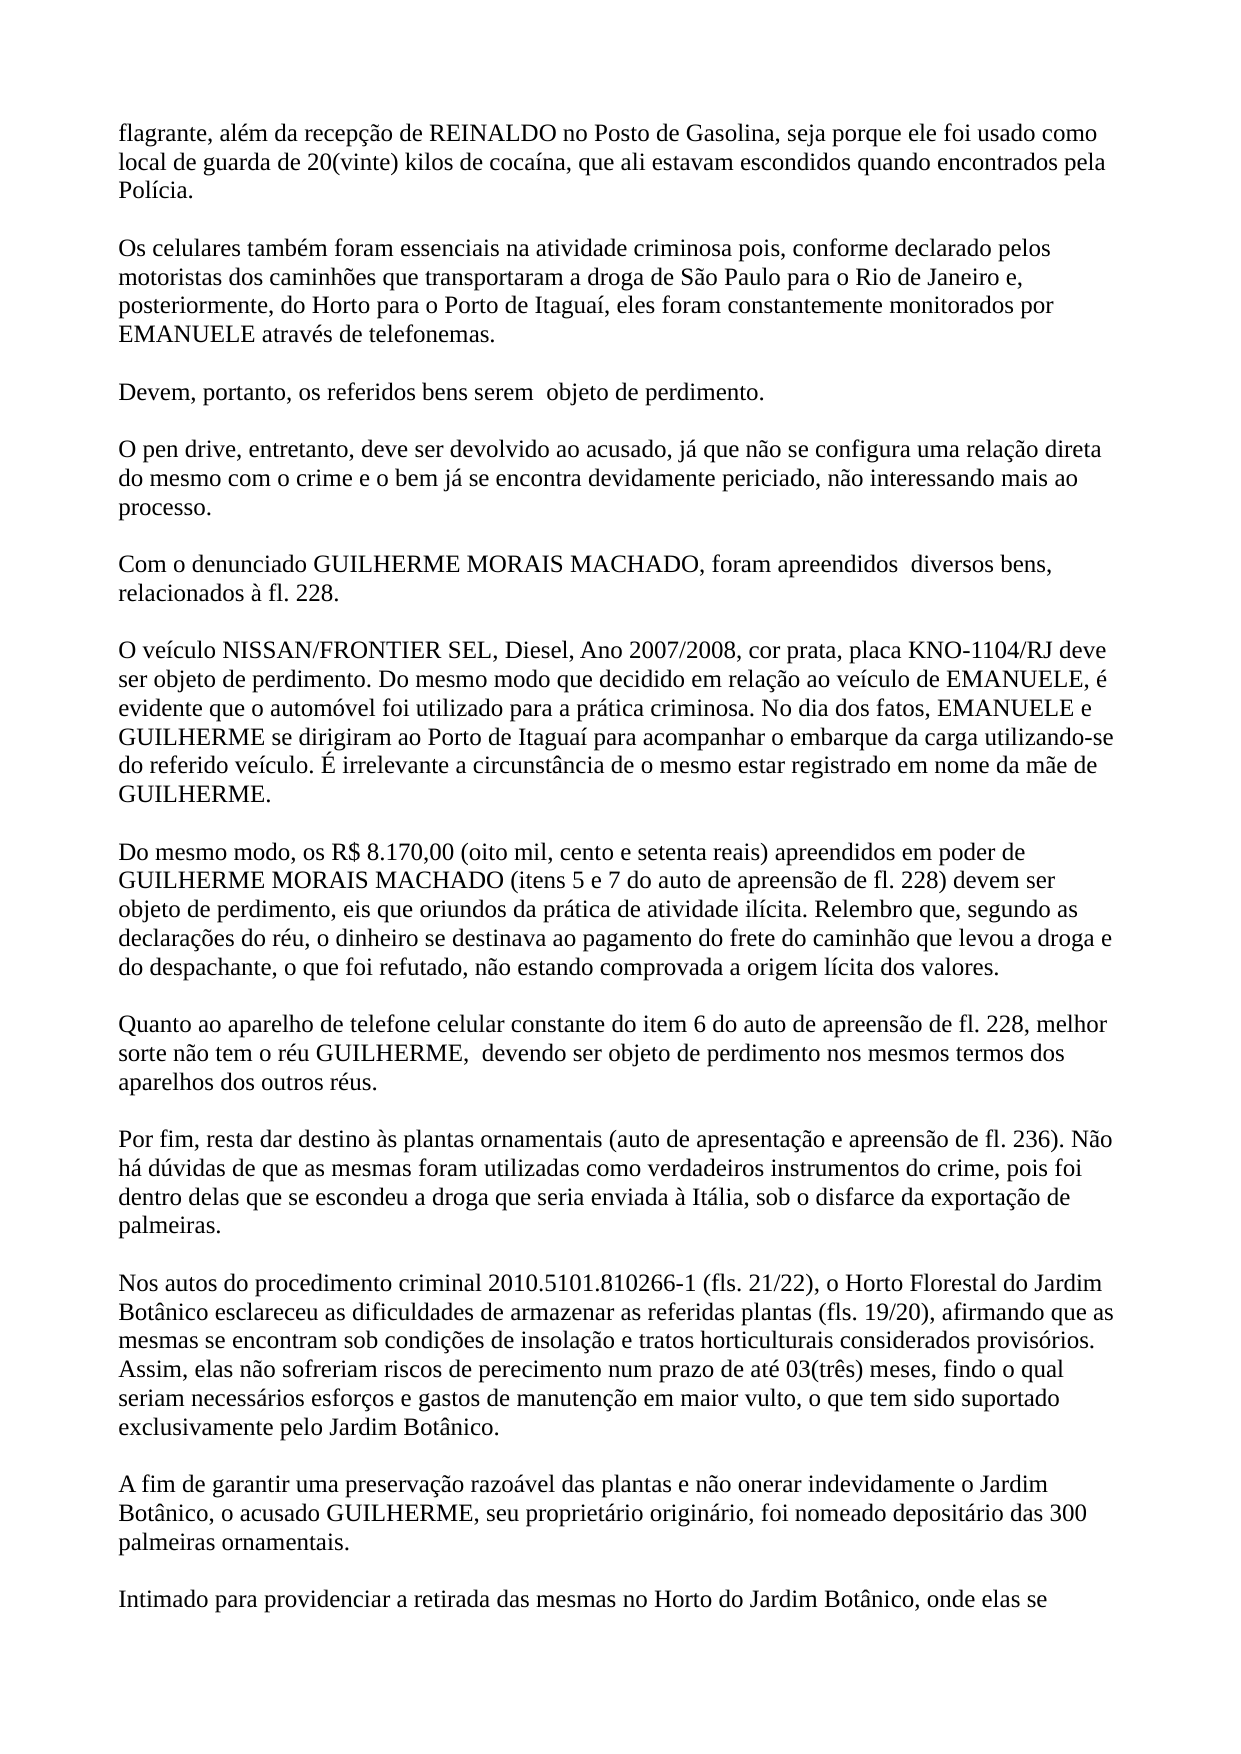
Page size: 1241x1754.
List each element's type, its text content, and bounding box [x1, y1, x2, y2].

text Intimado para providenciar a retirada das mesmas no Horto do Jardim Botânico, onde elas se [118, 1584, 1122, 1613]
text Nos autos do procedimento criminal 2010.5101.810266-1 (fls. 21/22), o Horto Florestal do Jardim Botânico esclareceu as dificuldades de armazenar as referidas plantas (fls. 19/20), afirmando que as mesmas se encontram sob condições de insolação e tratos horticulturais considerados provisórios. Assim, elas não sofreriam riscos de perecimento num prazo de até 03(três) meses, findo o qual seriam necessários esforços e gastos de manutenção em maior vulto, o que tem sido suportado exclusivamente pelo Jardim Botânico. [118, 1268, 1122, 1441]
text Devem, portanto, os referidos bens serem objeto de perdimento. [118, 377, 1122, 406]
text Com o denunciado GUILHERME MORAIS MACHADO, foram apreendidos diversos bens, relacionados à fl. 228. [118, 549, 1122, 607]
text Do mesmo modo, os R$ 8.170,00 (oito mil, cento e setenta reais) apreendidos em poder de GUILHERME MORAIS MACHADO (itens 5 e 7 do auto de apreensão de fl. 228) devem ser objeto de perdimento, eis que oriundos da prática de atividade ilícita. Relembro que, segundo as declarações do réu, o dinheiro se destinava ao pagamento do frete do caminhão que levou a droga e do despachante, o que foi refutado, não estando comprovada a origem lícita dos valores. [118, 837, 1122, 981]
text flagrante, além da recepção de REINALDO no Posto de Gasolina, seja porque ele foi usado como local de guarda de 20(vinte) kilos de cocaína, que ali estavam escondidos quando encontrados pela Polícia. [118, 118, 1122, 204]
text Os celulares também foram essenciais na atividade criminosa pois, conforme declarado pelos motoristas dos caminhões que transportaram a droga de São Paulo para o Rio de Janeiro e, posteriormente, do Horto para o Porto de Itaguaí, eles foram constantemente monitorados por EMANUELE através de telefonemas. [118, 233, 1122, 348]
text O veículo NISSAN/FRONTIER SEL, Diesel, Ano 2007/2008, cor prata, placa KNO-1104/RJ deve ser objeto de perdimento. Do mesmo modo que decidido em relação ao veículo de EMANUELE, é evidente que o automóvel foi utilizado para a prática criminosa. No dia dos fatos, EMANUELE e GUILHERME se dirigiram ao Porto de Itaguaí para acompanhar o embarque da carga utilizando-se do referido veículo. É irrelevante a circunstância de o mesmo estar registrado em nome da mãe de GUILHERME. [118, 636, 1122, 808]
text Por fim, resta dar destino às plantas ornamentais (auto de apresentação e apreensão de fl. 236). Não há dúvidas de que as mesmas foram utilizadas como verdadeiros instrumentos do crime, pois foi dentro delas que se escondeu a droga que seria enviada à Itália, sob o disfarce da exportação de palmeiras. [118, 1124, 1122, 1239]
text Quanto ao aparelho de telefone celular constante do item 6 do auto de apreensão de fl. 228, melhor sorte não tem o réu GUILHERME, devendo ser objeto de perdimento nos mesmos termos dos aparelhos dos outros réus. [118, 1009, 1122, 1096]
text O pen drive, entretanto, deve ser devolvido ao acusado, já que não se configura uma relação direta do mesmo com o crime e o bem já se encontra devidamente periciado, não interessando mais ao processo. [118, 434, 1122, 521]
text A fim de garantir uma preservação razoável das plantas e não onerar indevidamente o Jardim Botânico, o acusado GUILHERME, seu proprietário originário, foi nomeado depositário das 300 palmeiras ornamentais. [118, 1469, 1122, 1556]
